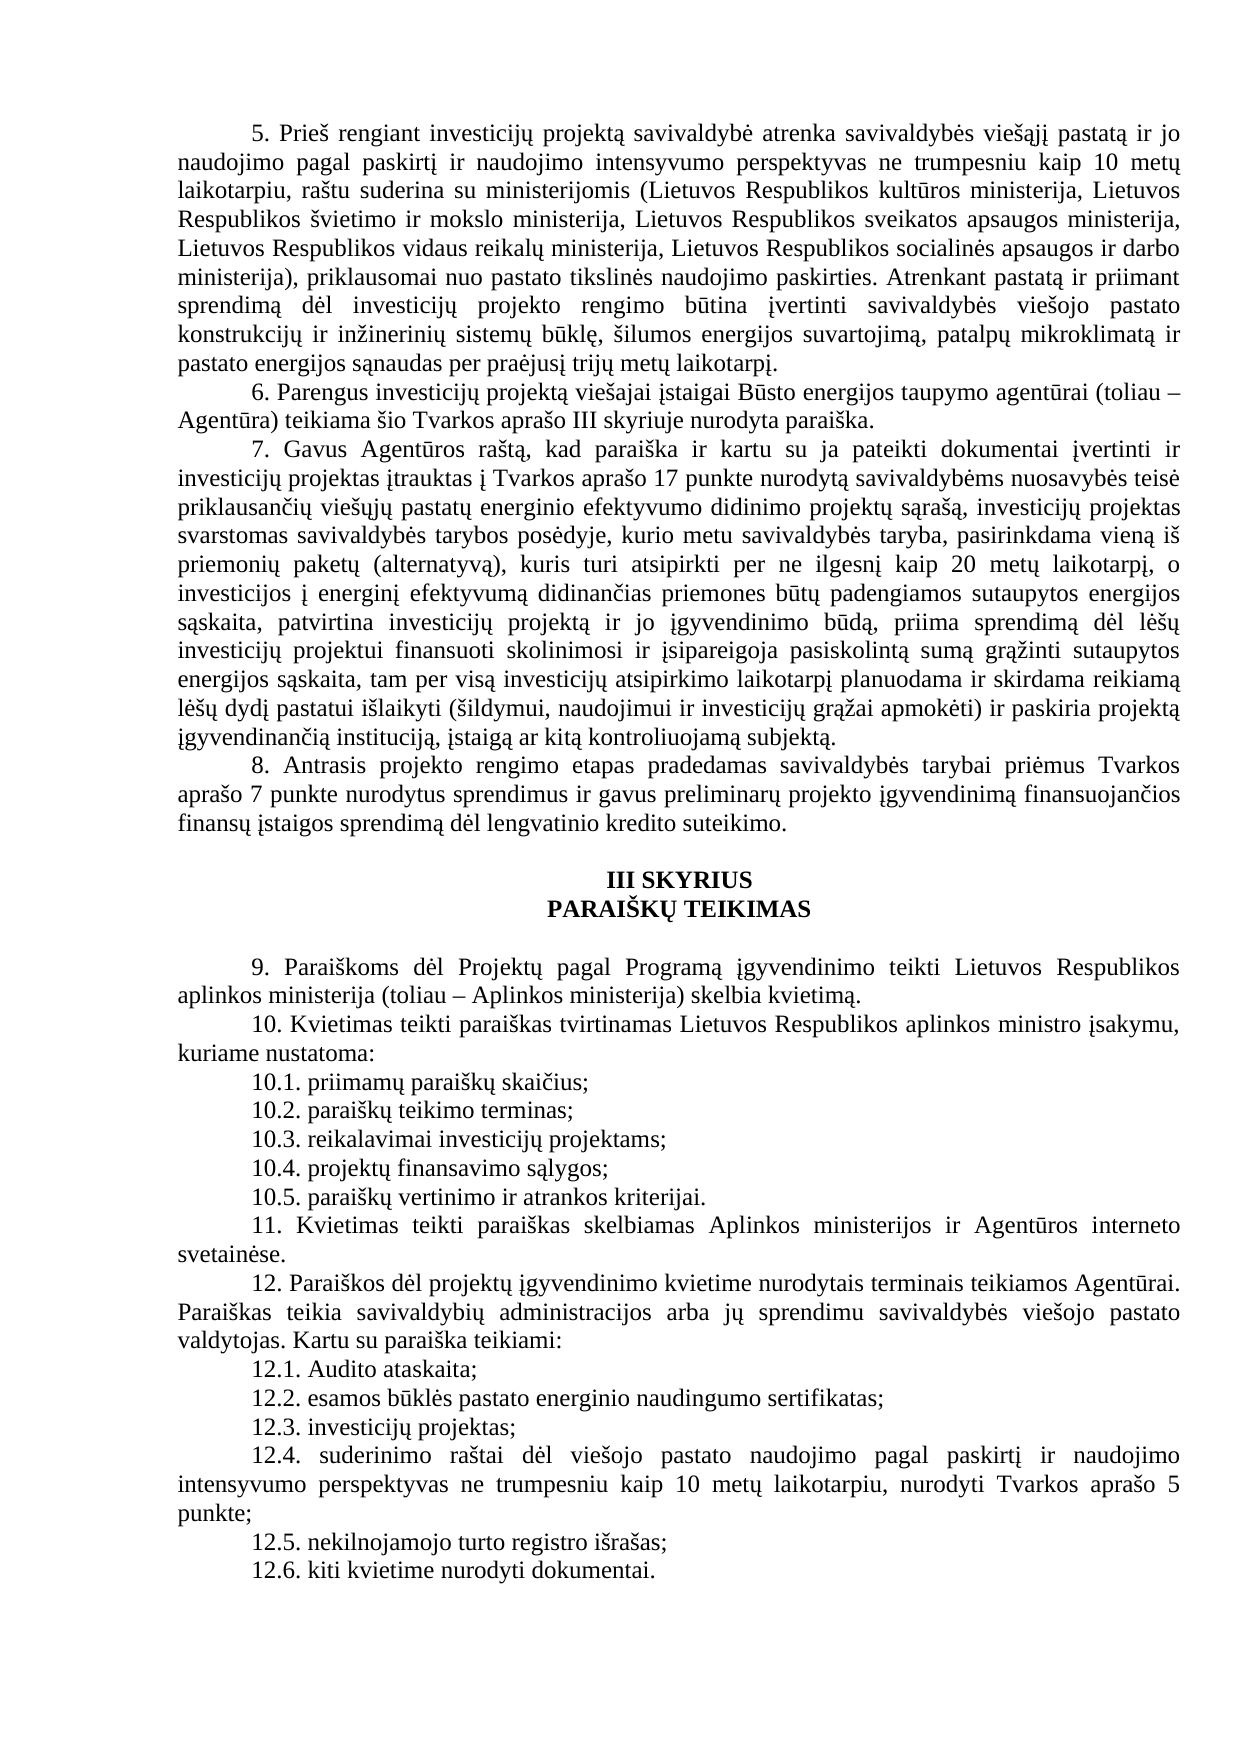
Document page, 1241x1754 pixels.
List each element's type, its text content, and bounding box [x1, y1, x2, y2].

text 6. Parengus investicijų projektą viešajai įstaigai Būsto energijos taupymo agentūrai (toliau – Agentūra) teikiama šio Tvarkos aprašo III skyriuje nurodyta paraiška. [177, 377, 1181, 434]
text 10.4. projektų finansavimo sąlygos; [177, 1153, 1181, 1182]
text 10.2. paraiškų teikimo terminas; [177, 1096, 1181, 1124]
text PARAIŠKŲ TEIKIMAS [177, 894, 1181, 923]
text III SKYRIUS [177, 866, 1181, 894]
text 5. Prieš rengiant investicijų projektą savivaldybė atrenka savivaldybės viešąjį pastatą ir jo naudojimo pagal paskirtį ir naudojimo intensyvumo perspektyvas ne trumpesniu kaip 10 metų laikotarpiu, raštu suderina su ministerijomis (Lietuvos Respublikos kultūros ministerija, Lietuvos Respublikos švietimo ir mokslo ministerija, Lietuvos Respublikos sveikatos apsaugos ministerija, Lietuvos Respublikos vidaus reikalų ministerija, Lietuvos Respublikos socialinės apsaugos ir darbo ministerija), priklausomai nuo pastato tikslinės naudojimo paskirties. Atrenkant pastatą ir priimant sprendimą dėl investicijų projekto rengimo būtina įvertinti savivaldybės viešojo pastato konstrukcijų ir inžinerinių sistemų būklę, šilumos energijos suvartojimą, patalpų mikroklimatą ir pastato energijos sąnaudas per praėjusį trijų metų laikotarpį. [177, 118, 1181, 377]
text 7. Gavus Agentūros raštą, kad paraiška ir kartu su ja pateikti dokumentai įvertinti ir investicijų projektas įtrauktas į Tvarkos aprašo 17 punkte nurodytą savivaldybėms nuosavybės teisė priklausančių viešųjų pastatų energinio efektyvumo didinimo projektų sąrašą, investicijų projektas svarstomas savivaldybės tarybos posėdyje, kurio metu savivaldybės taryba, pasirinkdama vieną iš priemonių paketų (alternatyvą), kuris turi atsipirkti per ne ilgesnį kaip 20 metų laikotarpį, o investicijos į energinį efektyvumą didinančias priemones būtų padengiamos sutaupytos energijos sąskaita, patvirtina investicijų projektą ir jo įgyvendinimo būdą, priima sprendimą dėl lėšų investicijų projektui finansuoti skolinimosi ir įsipareigoja pasiskolintą sumą grąžinti sutaupytos energijos sąskaita, tam per visą investicijų atsipirkimo laikotarpį planuodama ir skirdama reikiamą lėšų dydį pastatui išlaikyti (šildymui, naudojimui ir investicijų grąžai apmokėti) ir paskiria projektą įgyvendinančią instituciją, įstaigą ar kitą kontroliuojamą subjektą. [177, 434, 1181, 751]
text 12.4. suderinimo raštai dėl viešojo pastato naudojimo pagal paskirtį ir naudojimo intensyvumo perspektyvas ne trumpesniu kaip 10 metų laikotarpiu, nurodyti Tvarkos aprašo 5 punkte; [177, 1441, 1181, 1527]
text 10.5. paraiškų vertinimo ir atrankos kriterijai. [177, 1182, 1181, 1211]
text 12.3. investicijų projektas; [177, 1412, 1181, 1441]
text 12.2. esamos būklės pastato energinio naudingumo sertifikatas; [177, 1383, 1181, 1412]
text 11. Kvietimas teikti paraiškas skelbiamas Aplinkos ministerijos ir Agentūros interneto svetainėse. [177, 1211, 1181, 1268]
text 12.6. kiti kvietime nurodyti dokumentai. [177, 1556, 1181, 1584]
text 9. Paraiškoms dėl Projektų pagal Programą įgyvendinimo teikti Lietuvos Respublikos aplinkos ministerija (toliau – Aplinkos ministerija) skelbia kvietimą. [177, 952, 1181, 1009]
text 12. Paraiškos dėl projektų įgyvendinimo kvietime nurodytais terminais teikiamos Agentūrai. Paraiškas teikia savivaldybių administracijos arba jų sprendimu savivaldybės viešojo pastato valdytojas. Kartu su paraiška teikiami: [177, 1268, 1181, 1354]
text 12.1. Audito ataskaita; [177, 1354, 1181, 1383]
text 10. Kvietimas teikti paraiškas tvirtinamas Lietuvos Respublikos aplinkos ministro įsakymu, kuriame nustatoma: [177, 1009, 1181, 1067]
text 8. Antrasis projekto rengimo etapas pradedamas savivaldybės tarybai priėmus Tvarkos aprašo 7 punkte nurodytus sprendimus ir gavus preliminarų projekto įgyvendinimą finansuojančios finansų įstaigos sprendimą dėl lengvatinio kredito suteikimo. [177, 751, 1181, 837]
text 10.1. priimamų paraiškų skaičius; [177, 1067, 1181, 1096]
text 12.5. nekilnojamojo turto registro išrašas; [177, 1527, 1181, 1556]
text 10.3. reikalavimai investicijų projektams; [177, 1124, 1181, 1153]
